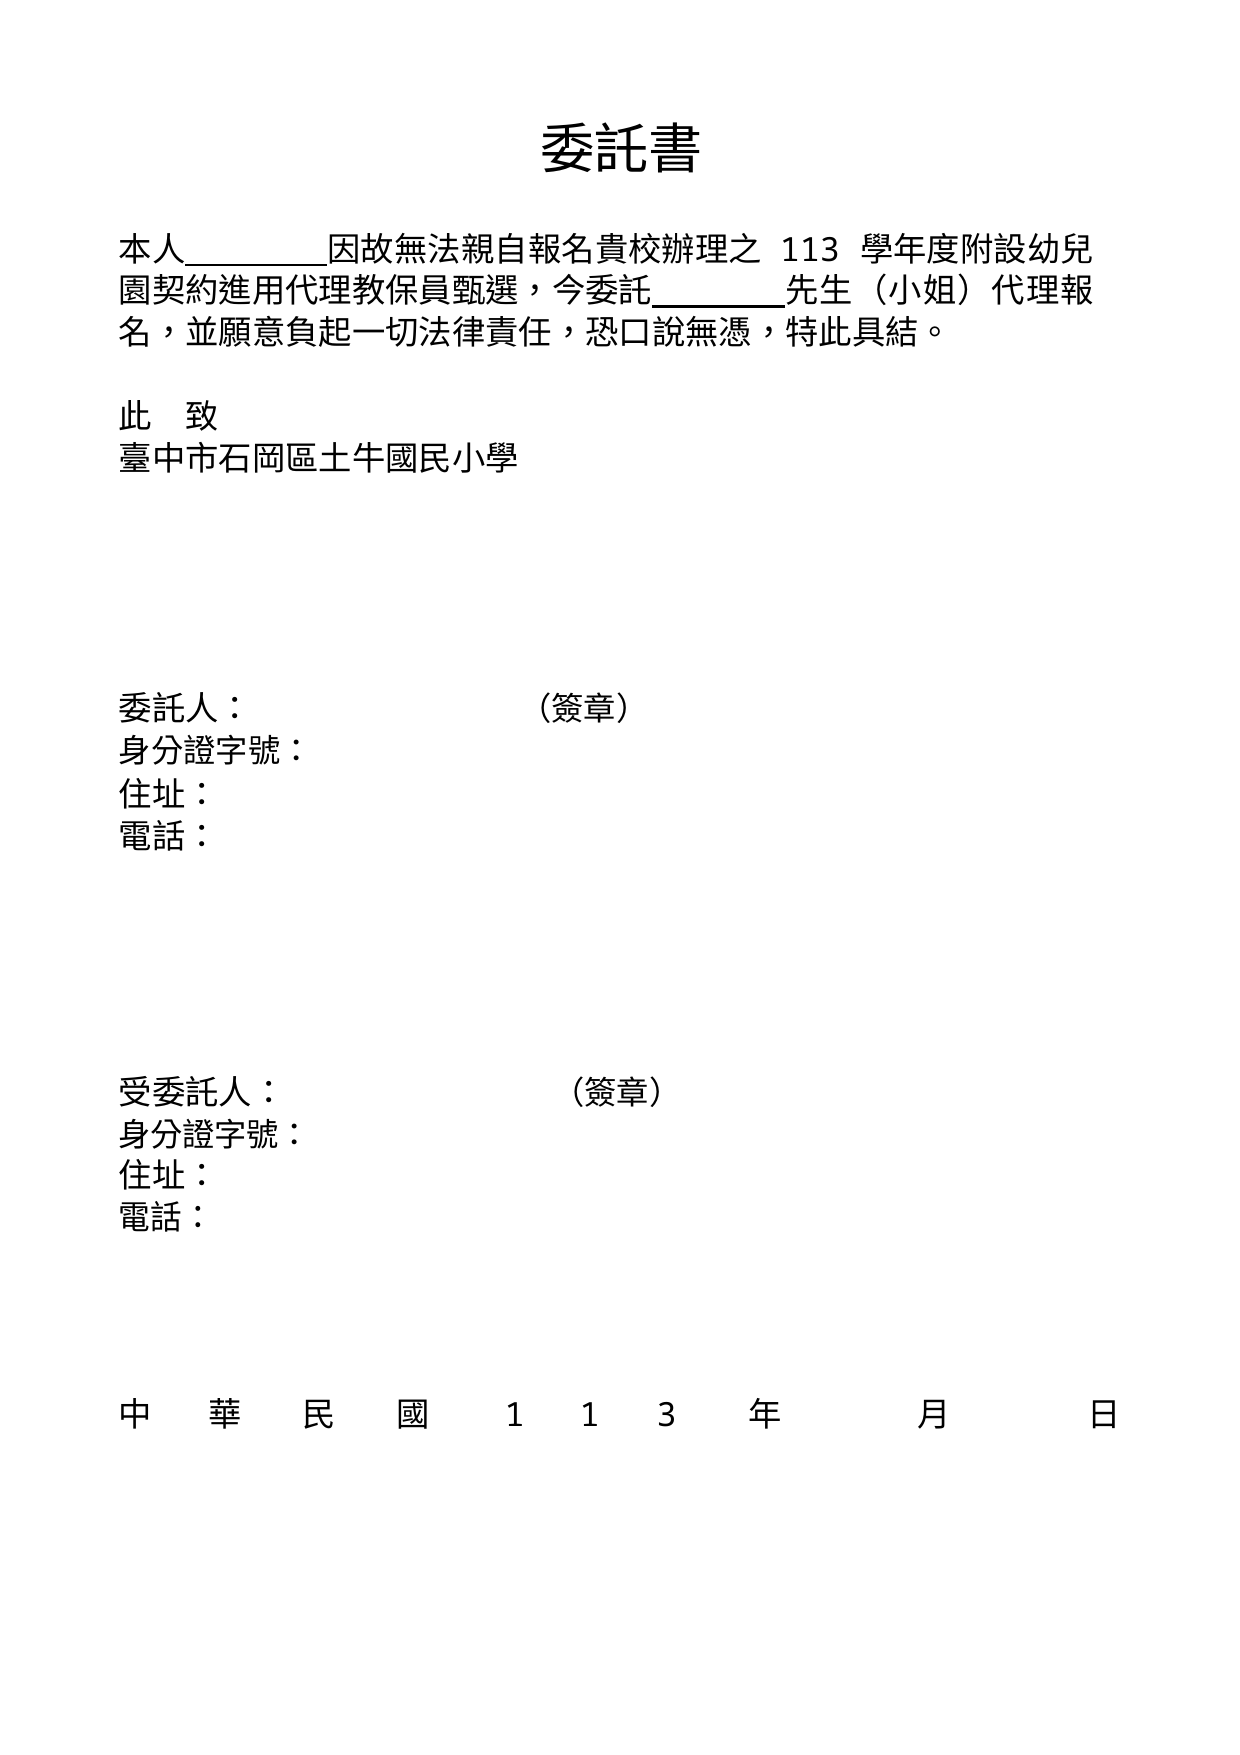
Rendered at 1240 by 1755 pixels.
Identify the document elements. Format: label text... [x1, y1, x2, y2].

subtitle 電話： [119, 1196, 317, 1238]
text （簽章） [519, 687, 1212, 729]
text 委託書 [29, 106, 1212, 184]
text 本人 因故無法親自報名貴校辦理之 113 學年度附設幼兒園契約進用代理教保員甄選，今委託 先生（小姐）代理報名，並願意負起一切法律責任，恐口說無憑，特此具結。 [119, 228, 1094, 353]
text 住址： 電話： [119, 773, 219, 856]
text 中 華 民 國 1 1 3 年 月 日 [119, 1387, 1212, 1436]
text 委託人： [119, 687, 317, 729]
text （簽章） [552, 1071, 1212, 1113]
text 此 致 [119, 396, 1212, 437]
text 臺中市石岡區土牛國民小學 [119, 437, 1212, 479]
text 受委託人： 身分證字號： 住址： [119, 1071, 313, 1196]
text 身分證字號： [119, 729, 317, 771]
